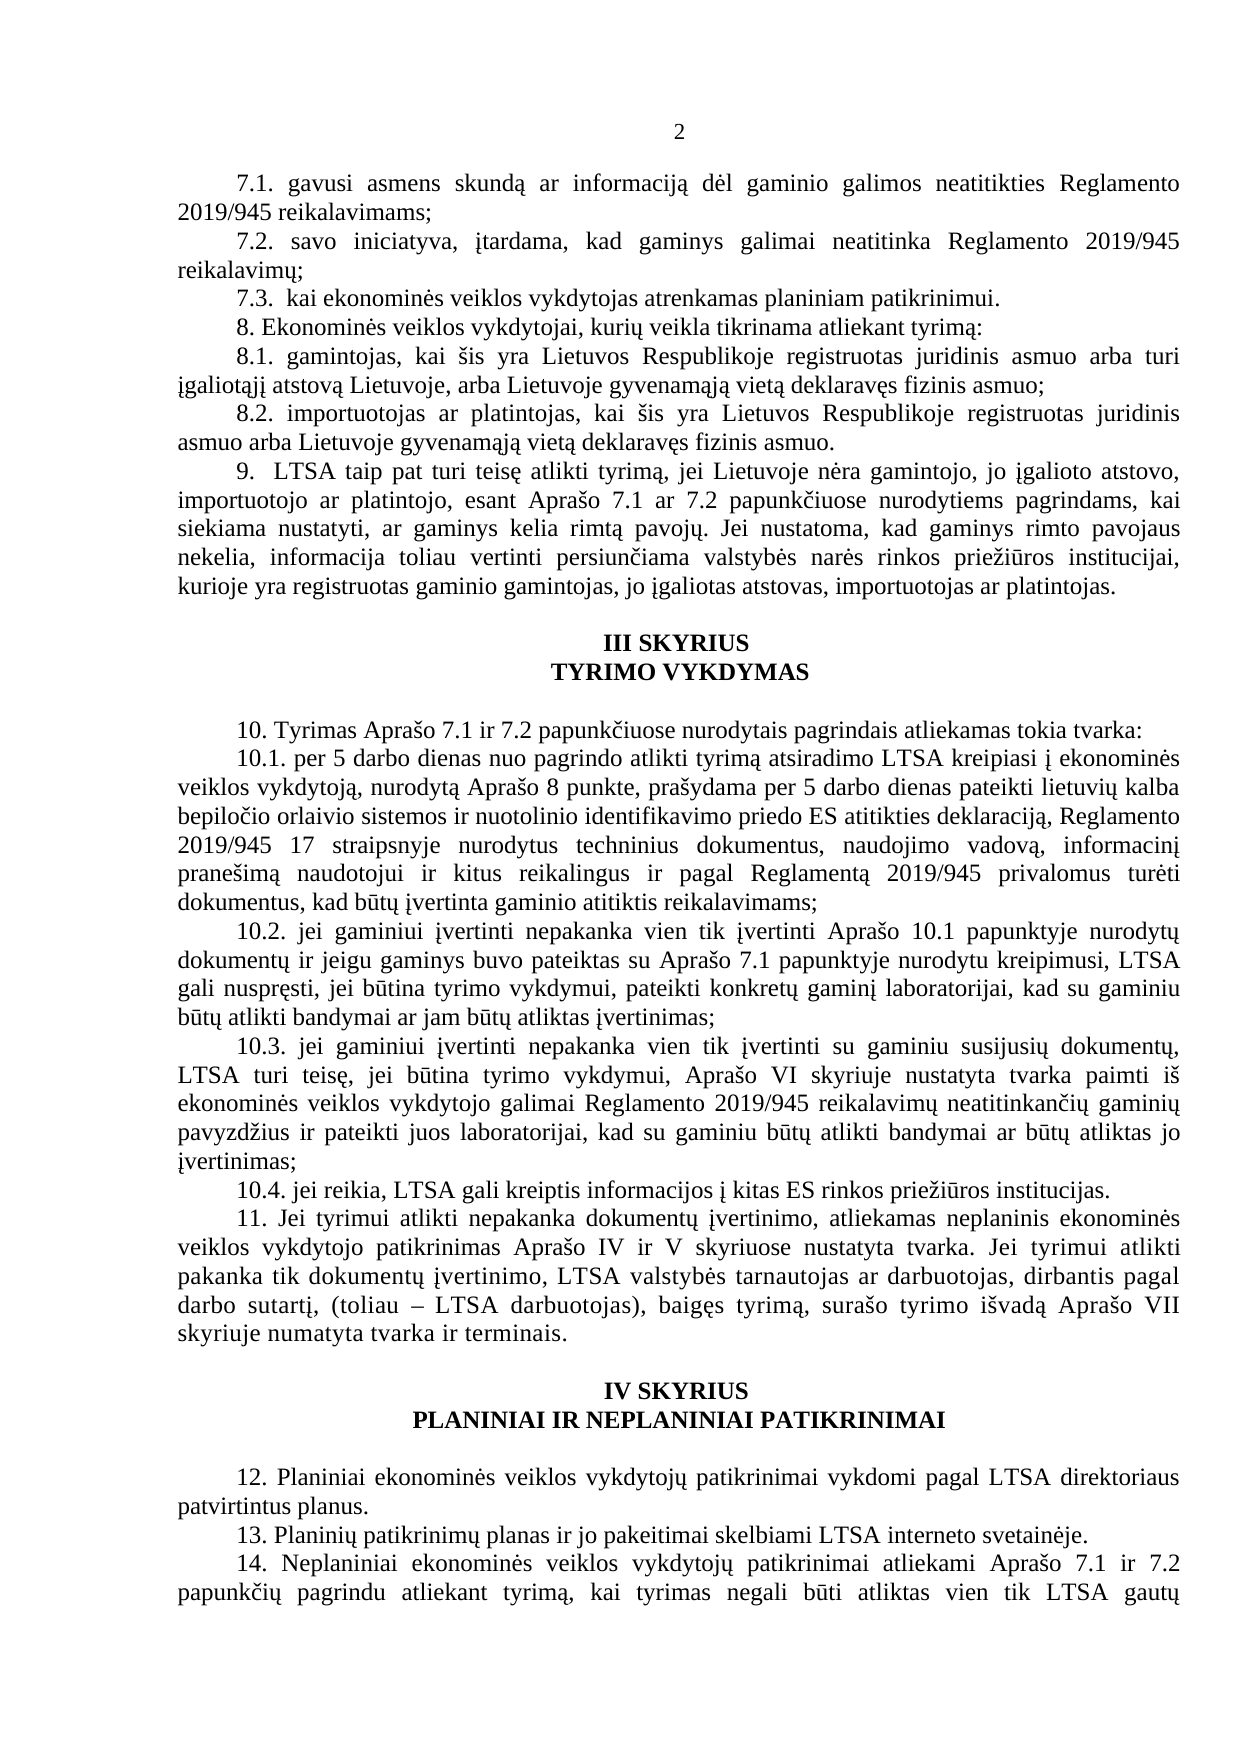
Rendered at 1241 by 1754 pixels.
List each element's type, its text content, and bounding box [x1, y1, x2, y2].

text PLANINIAI IR NEPLANINIAI PATIKRINIMAI [177, 1405, 1181, 1433]
text 14. Neplaniniai ekonominės veiklos vykdytojų patikrinimai atliekami Aprašo 7.1 ir 7.2 papunkčių pagrindu atliekant tyrimą, kai tyrimas negali būti atliktas vien tik LTSA gautų [177, 1548, 1181, 1606]
text 9. LTSA taip pat turi teisę atlikti tyrimą, jei Lietuvoje nėra gamintojo, jo įgalioto atstovo, importuotojo ar platintojo, esant Aprašo 7.1 ar 7.2 papunkčiuose nurodytiems pagrindams, kai siekiama nustatyti, ar gaminys kelia rimtą pavojų. Jei nustatoma, kad gaminys rimto pavojaus nekelia, informacija toliau vertinti persiunčiama valstybės narės rinkos priežiūros institucijai, kurioje yra registruotas gaminio gamintojas, jo įgaliotas atstovas, importuotojas ar platintojas. [177, 456, 1181, 600]
text 10.2. jei gaminiui įvertinti nepakanka vien tik įvertinti Aprašo 10.1 papunktyje nurodytų dokumentų ir jeigu gaminys buvo pateiktas su Aprašo 7.1 papunktyje nurodytu kreipimusi, LTSA gali nuspręsti, jei būtina tyrimo vykdymui, pateikti konkretų gaminį laboratorijai, kad su gaminiu būtų atlikti bandymai ar jam būtų atliktas įvertinimas; [177, 916, 1181, 1031]
text 8. Ekonominės veiklos vykdytojai, kurių veikla tikrinama atliekant tyrimą: [177, 312, 1181, 341]
text 7.3. kai ekonominės veiklos vykdytojas atrenkamas planiniam patikrinimui. [177, 283, 1181, 312]
text 10. Tyrimas Aprašo 7.1 ir 7.2 papunkčiuose nurodytais pagrindais atliekamas tokia tvarka: [177, 715, 1181, 743]
text 10.1. per 5 darbo dienas nuo pagrindo atlikti tyrimą atsiradimo LTSA kreipiasi į ekonominės veiklos vykdytoją, nurodytą Aprašo 8 punkte, prašydama per 5 darbo dienas pateikti lietuvių kalba bepiločio orlaivio sistemos ir nuotolinio identifikavimo priedo ES atitikties deklaraciją, Reglamento 2019/945 17 straipsnyje nurodytus techninius dokumentus, naudojimo vadovą, informacinį pranešimą naudotojui ir kitus reikalingus ir pagal Reglamentą 2019/945 privalomus turėti dokumentus, kad būtų įvertinta gaminio atitiktis reikalavimams; [177, 743, 1181, 916]
text TYRIMO VYKDYMAS [447, 657, 1181, 686]
text 11. Jei tyrimui atlikti nepakanka dokumentų įvertinimo, atliekamas neplaninis ekonominės veiklos vykdytojo patikrinimas Aprašo IV ir V skyriuose nustatyta tvarka. Jei tyrimui atlikti pakanka tik dokumentų įvertinimo, LTSA valstybės tarnautojas ar darbuotojas, dirbantis pagal darbo sutartį, (toliau – LTSA darbuotojas), baigęs tyrimą, surašo tyrimo išvadą Aprašo VII skyriuje numatyta tvarka ir terminais. [177, 1203, 1181, 1347]
text 10.4. jei reikia, LTSA gali kreiptis informacijos į kitas ES rinkos priežiūros institucijas. [177, 1175, 1181, 1203]
text 12. Planiniai ekonominės veiklos vykdytojų patikrinimai vykdomi pagal LTSA direktoriaus patvirtintus planus. [177, 1462, 1181, 1520]
text 10.3. jei gaminiui įvertinti nepakanka vien tik įvertinti su gaminiu susijusių dokumentų, LTSA turi teisę, jei būtina tyrimo vykdymui, Aprašo VI skyriuje nustatyta tvarka paimti iš ekonominės veiklos vykdytojo galimai Reglamento 2019/945 reikalavimų neatitinkančių gaminių pavyzdžius ir pateikti juos laboratorijai, kad su gaminiu būtų atlikti bandymai ar būtų atliktas jo įvertinimas; [177, 1031, 1181, 1175]
text 13. Planinių patikrinimų planas ir jo pakeitimai skelbiami LTSA interneto svetainėje. [177, 1520, 1181, 1548]
text 8.2. importuotojas ar platintojas, kai šis yra Lietuvos Respublikoje registruotas juridinis asmuo arba Lietuvoje gyvenamąją vietą deklaravęs fizinis asmuo. [177, 398, 1181, 456]
text III SKYRIUS [177, 628, 1181, 657]
text 8.1. gamintojas, kai šis yra Lietuvos Respublikoje registruotas juridinis asmuo arba turi įgaliotąjį atstovą Lietuvoje, arba Lietuvoje gyvenamąją vietą deklaravęs fizinis asmuo; [177, 341, 1181, 398]
text 7.2. savo iniciatyva, įtardama, kad gaminys galimai neatitinka Reglamento 2019/945 reikalavimų; [177, 226, 1181, 283]
text 7.1. gavusi asmens skundą ar informaciją dėl gaminio galimos neatitikties Reglamento 2019/945 reikalavimams; [177, 168, 1181, 226]
text IV SKYRIUS [177, 1376, 1181, 1405]
